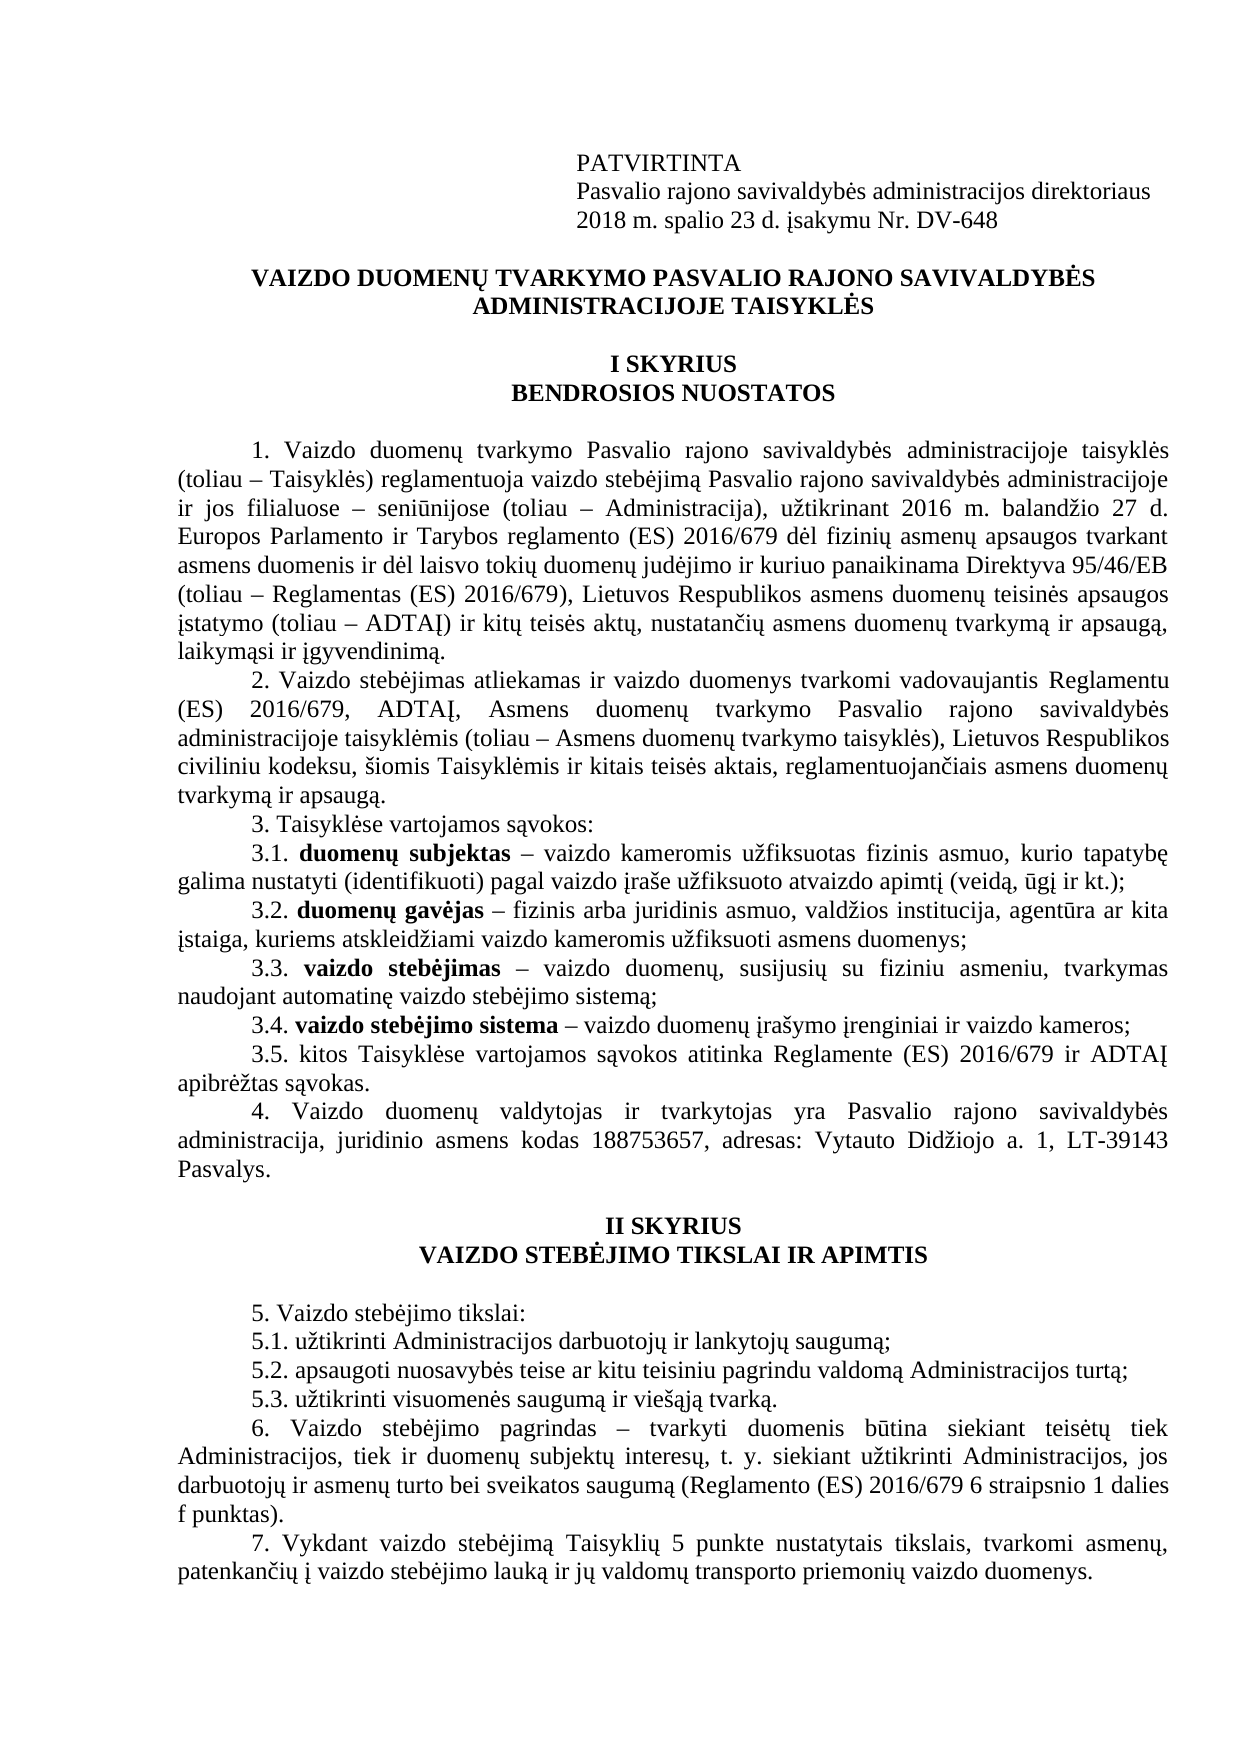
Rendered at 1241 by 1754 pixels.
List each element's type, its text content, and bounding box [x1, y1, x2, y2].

text BENDROSIOS NUOSTATOS [177, 378, 1169, 406]
text 3.2. duomenų gavėjas – fizinis arba juridinis asmuo, valdžios institucija, agentūra ar kita įstaiga, kuriems atskleidžiami vaizdo kameromis užfiksuoti asmens duomenys; [177, 895, 1169, 953]
text Pasvalio rajono savivaldybės administracijos direktoriaus [576, 176, 1169, 205]
text 5.1. užtikrinti Administracijos darbuotojų ir lankytojų saugumą; [177, 1326, 1169, 1355]
text 3.1. duomenų subjektas – vaizdo kameromis užfiksuotas fizinis asmuo, kurio tapatybę galima nustatyti (identifikuoti) pagal vaizdo įraše užfiksuoto atvaizdo apimtį (veidą, ūgį ir kt.); [177, 838, 1169, 895]
text 3.3. vaizdo stebėjimas – vaizdo duomenų, susijusių su fiziniu asmeniu, tvarkymas naudojant automatinę vaizdo stebėjimo sistemą; [177, 953, 1169, 1010]
text PATVIRTINTA [576, 148, 1169, 176]
text VAIZDO DUOMENŲ TVARKYMO PASVALIO RAJONO SAVIVALDYBĖS ADMINISTRACIJOJE TAISYKLĖS [177, 263, 1169, 320]
text II SKYRIUS [177, 1211, 1169, 1240]
text 2018 m. spalio 23 d. įsakymu Nr. DV-648 [576, 205, 1169, 234]
text 3. Taisyklėse vartojamos sąvokos: [177, 809, 1169, 838]
text 5.3. užtikrinti visuomenės saugumą ir viešąją tvarką. [177, 1384, 1169, 1413]
text 2. Vaizdo stebėjimas atliekamas ir vaizdo duomenys tvarkomi vadovaujantis Reglamentu (ES) 2016/679, ADTAĮ, Asmens duomenų tvarkymo Pasvalio rajono savivaldybės administracijoje taisyklėmis (toliau – Asmens duomenų tvarkymo taisyklės), Lietuvos Respublikos civiliniu kodeksu, šiomis Taisyklėmis ir kitais teisės aktais, reglamentuojančiais asmens duomenų tvarkymą ir apsaugą. [177, 665, 1169, 809]
text 4. Vaizdo duomenų valdytojas ir tvarkytojas yra Pasvalio rajono savivaldybės administracija, juridinio asmens kodas 188753657, adresas: Vytauto Didžiojo a. 1, LT-39143 Pasvalys. [177, 1096, 1169, 1183]
text 6. Vaizdo stebėjimo pagrindas – tvarkyti duomenis būtina siekiant teisėtų tiek Administracijos, tiek ir duomenų subjektų interesų, t. y. siekiant užtikrinti Administracijos, jos darbuotojų ir asmenų turto bei sveikatos saugumą (Reglamento (ES) 2016/679 6 straipsnio 1 dalies f punktas). [177, 1413, 1169, 1528]
text 1. Vaizdo duomenų tvarkymo Pasvalio rajono savivaldybės administracijoje taisyklės (toliau – Taisyklės) reglamentuoja vaizdo stebėjimą Pasvalio rajono savivaldybės administracijoje ir jos filialuose – seniūnijose (toliau – Administracija), užtikrinant 2016 m. balandžio 27 d. Europos Parlamento ir Tarybos reglamento (ES) 2016/679 dėl fizinių asmenų apsaugos tvarkant asmens duomenis ir dėl laisvo tokių duomenų judėjimo ir kuriuo panaikinama Direktyva 95/46/EB (toliau – Reglamentas (ES) 2016/679), Lietuvos Respublikos asmens duomenų teisinės apsaugos įstatymo (toliau – ADTAĮ) ir kitų teisės aktų, nustatančių asmens duomenų tvarkymą ir apsaugą, laikymąsi ir įgyvendinimą. [177, 435, 1169, 665]
text 3.5. kitos Taisyklėse vartojamos sąvokos atitinka Reglamente (ES) 2016/679 ir ADTAĮ apibrėžtas sąvokas. [177, 1039, 1169, 1096]
text 7. Vykdant vaizdo stebėjimą Taisyklių 5 punkte nustatytais tikslais, tvarkomi asmenų, patenkančių į vaizdo stebėjimo lauką ir jų valdomų transporto priemonių vaizdo duomenys. [177, 1528, 1169, 1585]
text 5. Vaizdo stebėjimo tikslai: [177, 1298, 1169, 1326]
text 5.2. apsaugoti nuosavybės teise ar kitu teisiniu pagrindu valdomą Administracijos turtą; [177, 1355, 1169, 1384]
text 3.4. vaizdo stebėjimo sistema – vaizdo duomenų įrašymo įrenginiai ir vaizdo kameros; [177, 1010, 1169, 1039]
text I SKYRIUS [177, 349, 1169, 378]
text VAIZDO STEBĖJIMO TIKSLAI IR APIMTIS [177, 1240, 1169, 1269]
